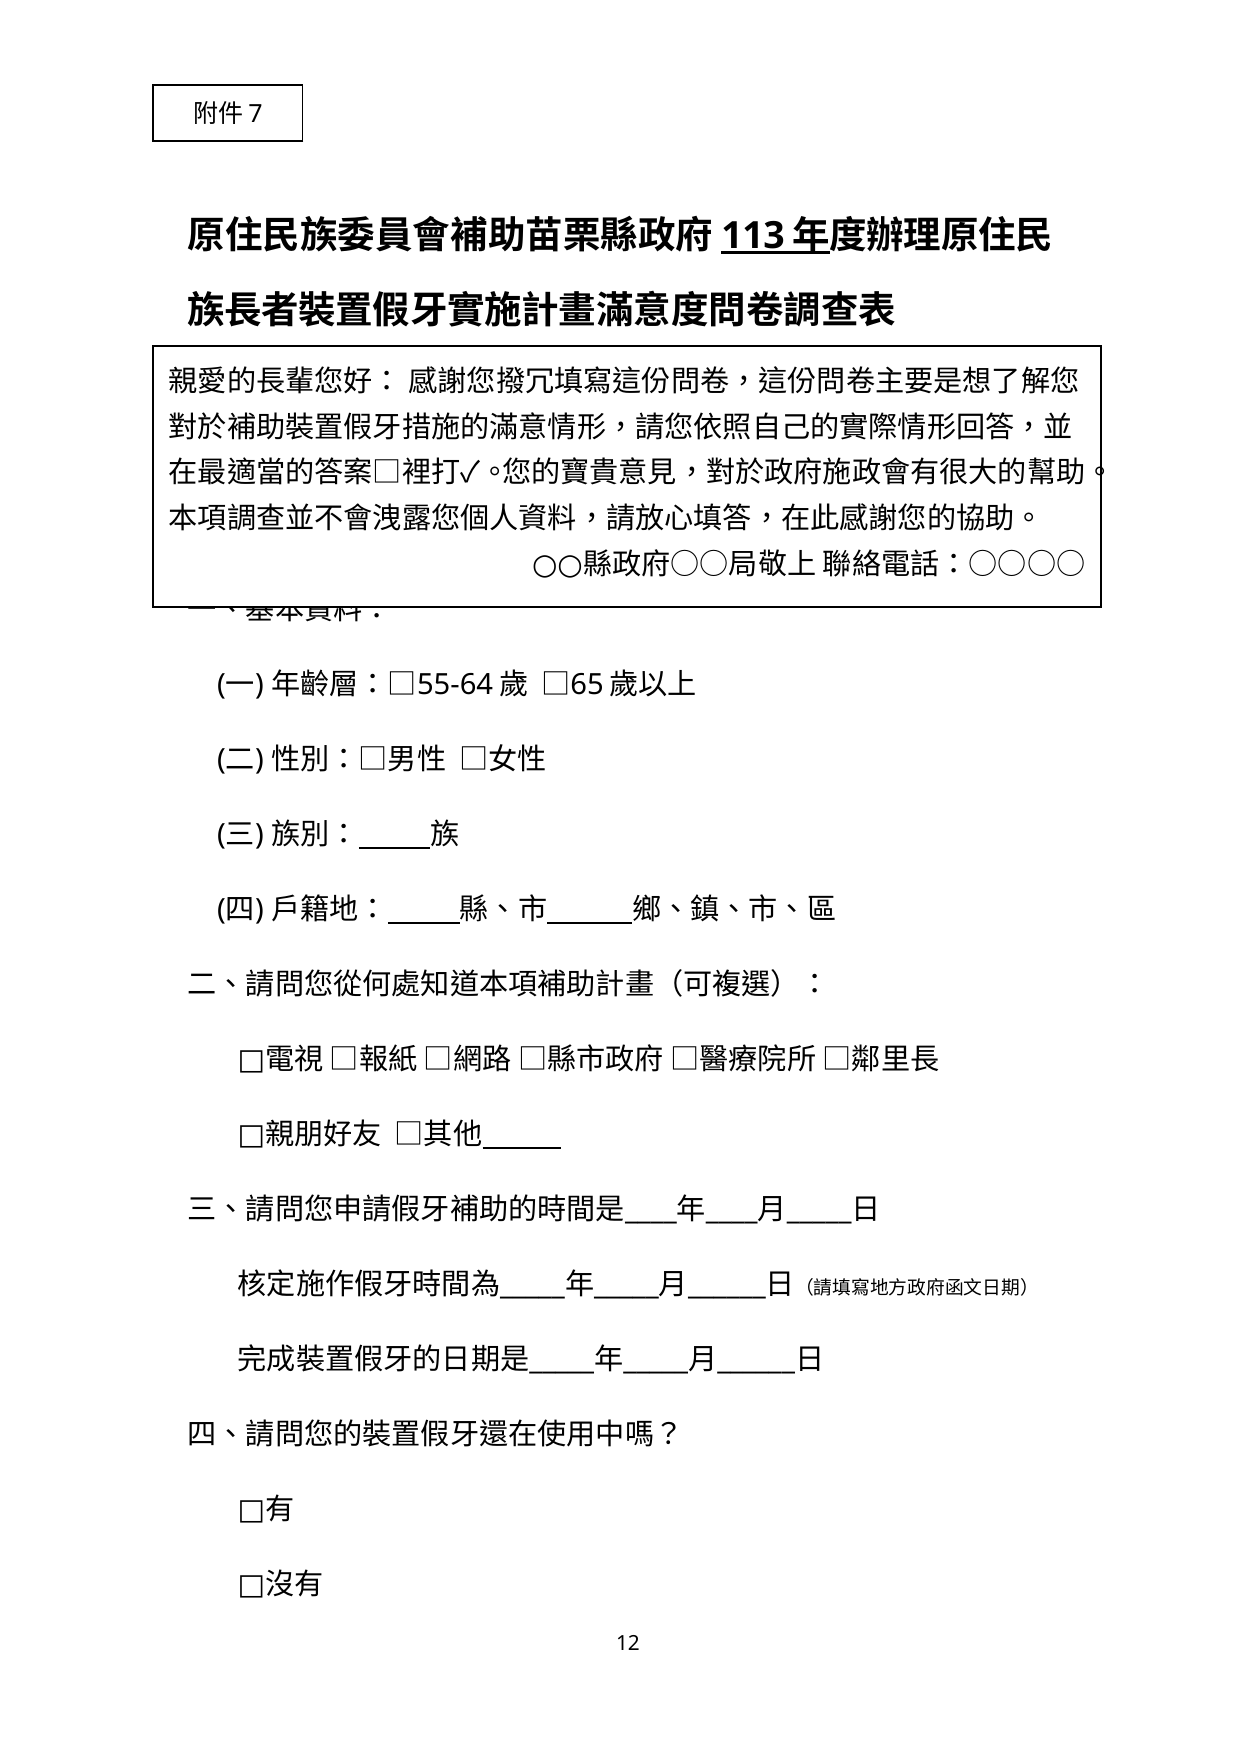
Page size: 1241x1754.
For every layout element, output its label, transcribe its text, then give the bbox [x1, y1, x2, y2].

list 請問您的裝置假牙還在使用中嗎？ [187, 1394, 1053, 1469]
list 年齡層：□55-64歲 □65歲以上 [217, 644, 1053, 719]
list 請問您從何處知道本項補助計畫（可複選）： [187, 944, 1053, 1019]
list 性別：□男性 □女性 [217, 719, 1053, 794]
text 附件7 [168, 93, 287, 129]
text □電視 □報紙 □網路 □縣市政府 □醫療院所 □鄰里長 [237, 1019, 1053, 1094]
text 核定施作假牙時間為_____年_____月______日（請填寫地方政府函文日期） [237, 1244, 1053, 1319]
text □親朋好友 □其他 [237, 1094, 1053, 1169]
text 原住民族委員會補助苗栗縣政府113年度辦理原住民族長者裝置假牙實施計畫滿意度問卷調查表 [187, 194, 1053, 344]
text 完成裝置假牙的日期是_____年_____月______日 [237, 1319, 1053, 1394]
list 基本資料： [187, 608, 1053, 644]
list 族別： 族 [217, 794, 1053, 869]
text □有 [237, 1469, 1053, 1544]
text □沒有 [237, 1544, 1053, 1619]
list 請問您申請假牙補助的時間是____年____月_____日 [187, 1169, 1053, 1244]
list 戶籍地： 縣、市 鄉、鎮、市、區 [217, 869, 1053, 944]
text 親愛的長輩您好： 感謝您撥冗填寫這份問卷，這份問卷主要是想了解您對於補助裝置假牙措施的滿意情形，請您依照自己的實際情形回答，並在最適當的答案□裡打✓。您的寶貴意見，對於政府施政會有很大的幫助。本項調查並不會洩露您個人資料，請放心填答，在此感謝您的協助。 [168, 354, 1085, 538]
text ○○縣政府○○局敬上 聯絡電話：○○○○ [168, 538, 1085, 584]
